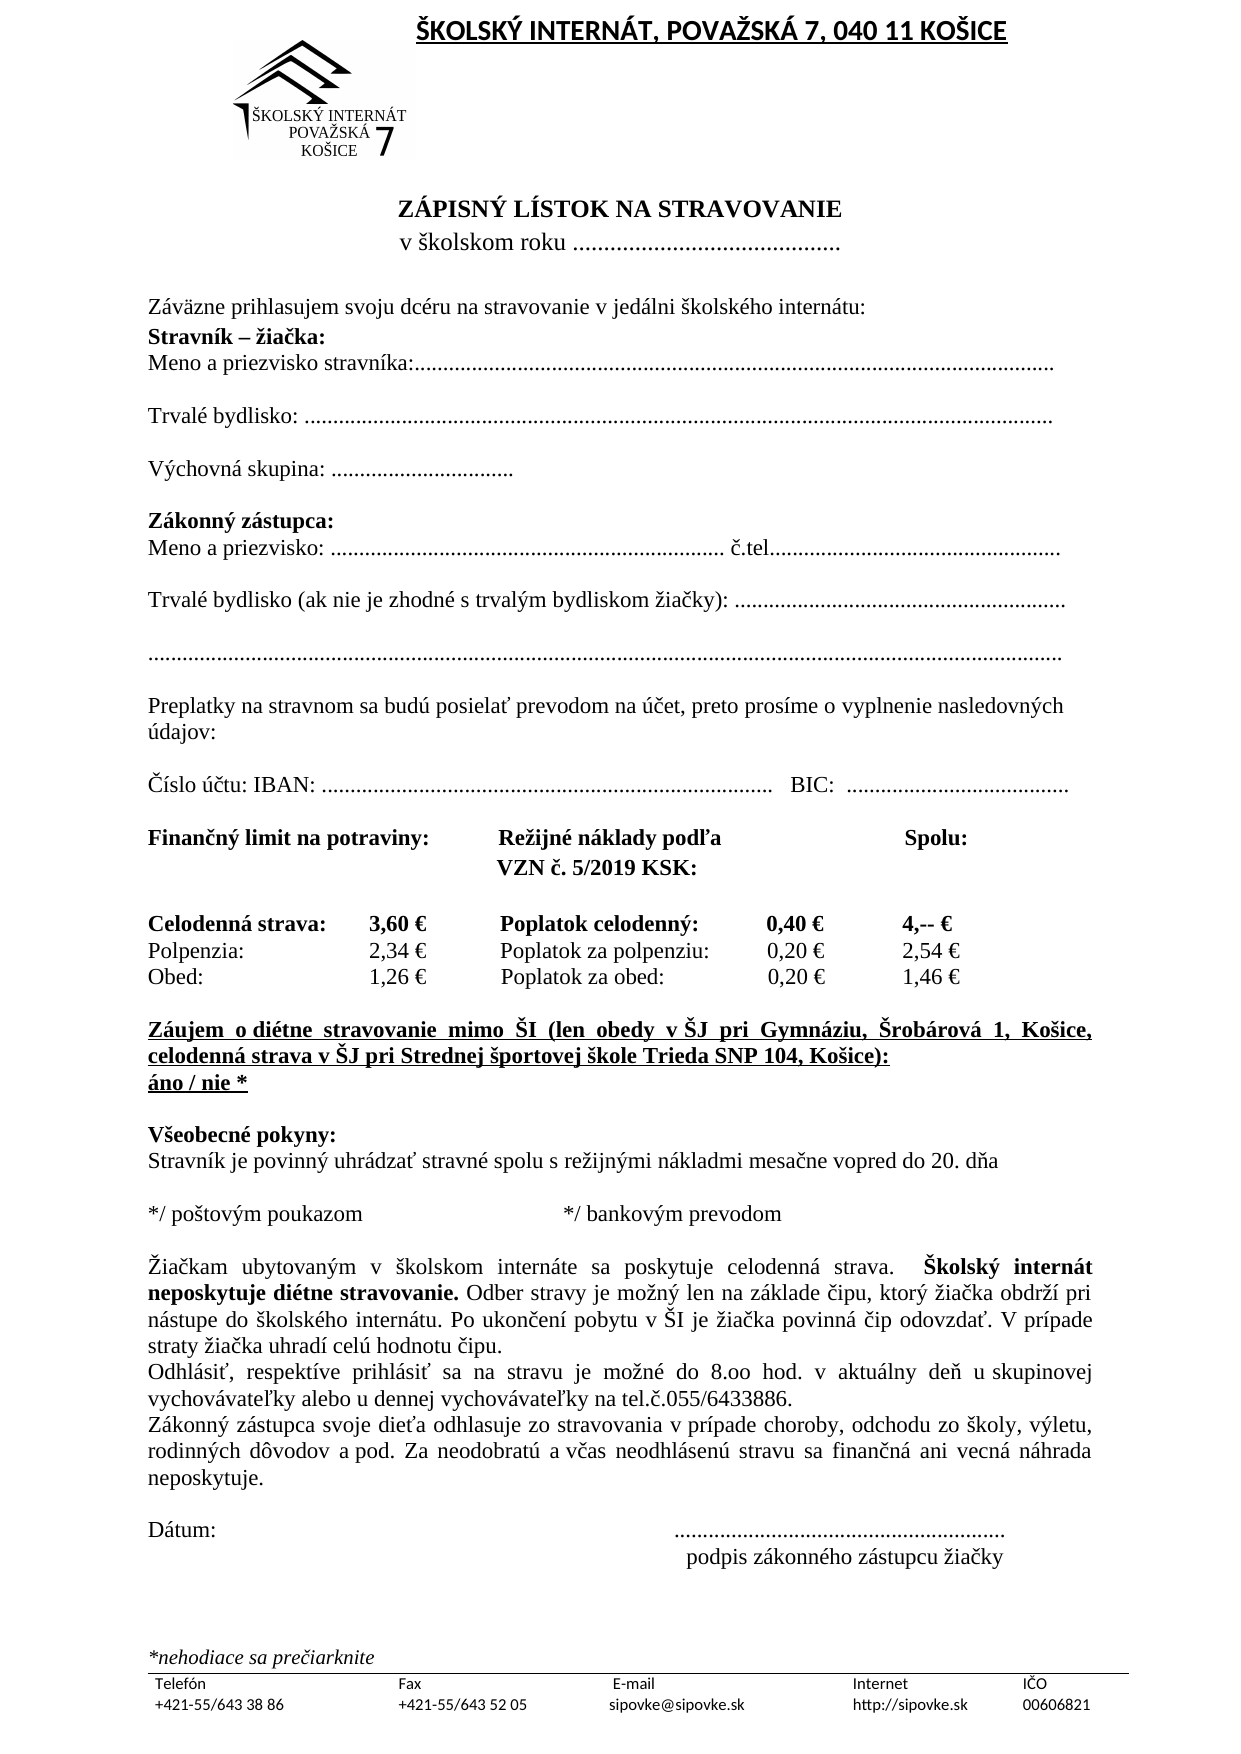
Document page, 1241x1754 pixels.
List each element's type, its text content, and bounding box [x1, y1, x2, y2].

text áno / nie * [148, 1068, 1093, 1095]
text Dátum: .......................................................... [148, 1517, 1093, 1543]
text Finančný limit na potraviny: Režijné náklady podľa Spolu: [148, 824, 1093, 850]
text Záväzne prihlasujem svoju dcéru na stravovanie v jedálni školského internátu: [148, 293, 1093, 319]
text Odhlásiť, respektíve prihlásiť sa na stravu je možné do 8.oo hod. v aktuálny deň u skupinovej vychovávateľky alebo u dennej vychovávateľky na tel.č.055/6433886. [148, 1358, 1093, 1411]
text Trvalé bydlisko (ak nie je zhodné s trvalým bydliskom žiačky): .......................................................... [148, 586, 1093, 613]
text Žiačkam ubytovaným v školskom internáte sa poskytuje celodenná strava. Školský internát neposkytuje diétne stravovanie. Odber stravy je možný len na základe čipu, ktorý žiačka obdrží pri nástupe do školského internátu. Po ukončení pobytu v ŠI je žiačka povinná čip odovzdať. V prípade straty žiačka uhradí celú hodnotu čipu. [148, 1253, 1093, 1358]
text Výchovná skupina: ................................ [148, 455, 1093, 481]
text *nehodiace sa prečiarknite [148, 1641, 1093, 1670]
text */ poštovým poukazom */ bankovým prevodom [148, 1200, 1093, 1227]
text Záujem o diétne stravovanie mimo ŠI (len obedy v ŠJ pri Gymnáziu, Šrobárová 1, Košice, celodenná strava v ŠJ pri Strednej športovej škole Trieda SNP 104, Košice): [148, 1016, 1093, 1068]
text Preplatky na stravnom sa budú posielať prevodom na účet, preto prosíme o vyplnenie nasledovných údajov: [148, 692, 1093, 744]
text Meno a priezvisko: ..................................................................... č.tel................................................... [148, 534, 1093, 560]
text Obed: 1,26 € Poplatok za obed: 0,20 € 1,46 € [148, 963, 1093, 989]
text Číslo účtu: IBAN: ............................................................................... BIC: ....................................... [148, 771, 1093, 797]
text Polpenzia: 2,34 € Poplatok za polpenziu: 0,20 € 2,54 € [148, 937, 1093, 963]
text Zákonný zástupca: [148, 507, 1093, 534]
text ................................................................................................................................................................ [148, 639, 1093, 666]
text Stravník je povinný uhrádzať stravné spolu s režijnými nákladmi mesačne vopred do 20. dňa [148, 1148, 1093, 1174]
text Stravník – žiačka: [148, 323, 1093, 349]
text Celodenná strava: 3,60 € Poplatok celodenný: 0,40 € 4,-- € [148, 910, 1093, 937]
text Zákonný zástupca svoje dieťa odhlasuje zo stravovania v prípade choroby, odchodu zo školy, výletu, rodinných dôvodov a pod. Za neodobratú a včas neodhlásenú stravu sa finančná ani vecná náhrada neposkytuje. [148, 1411, 1093, 1490]
text ZÁPISNÝ LÍSTOK NA STRAVOVANIE [148, 194, 1093, 222]
text Meno a priezvisko stravníka:................................................................................................................ [148, 349, 1093, 376]
text v školskom roku ........................................... [148, 227, 1093, 255]
text VZN č. 5/2019 KSK: [148, 854, 1093, 880]
text Trvalé bydlisko: ................................................................................................................................... [148, 402, 1093, 428]
text podpis zákonného zástupcu žiačky [148, 1543, 1093, 1569]
text Všeobecné pokyny: [148, 1121, 1093, 1148]
